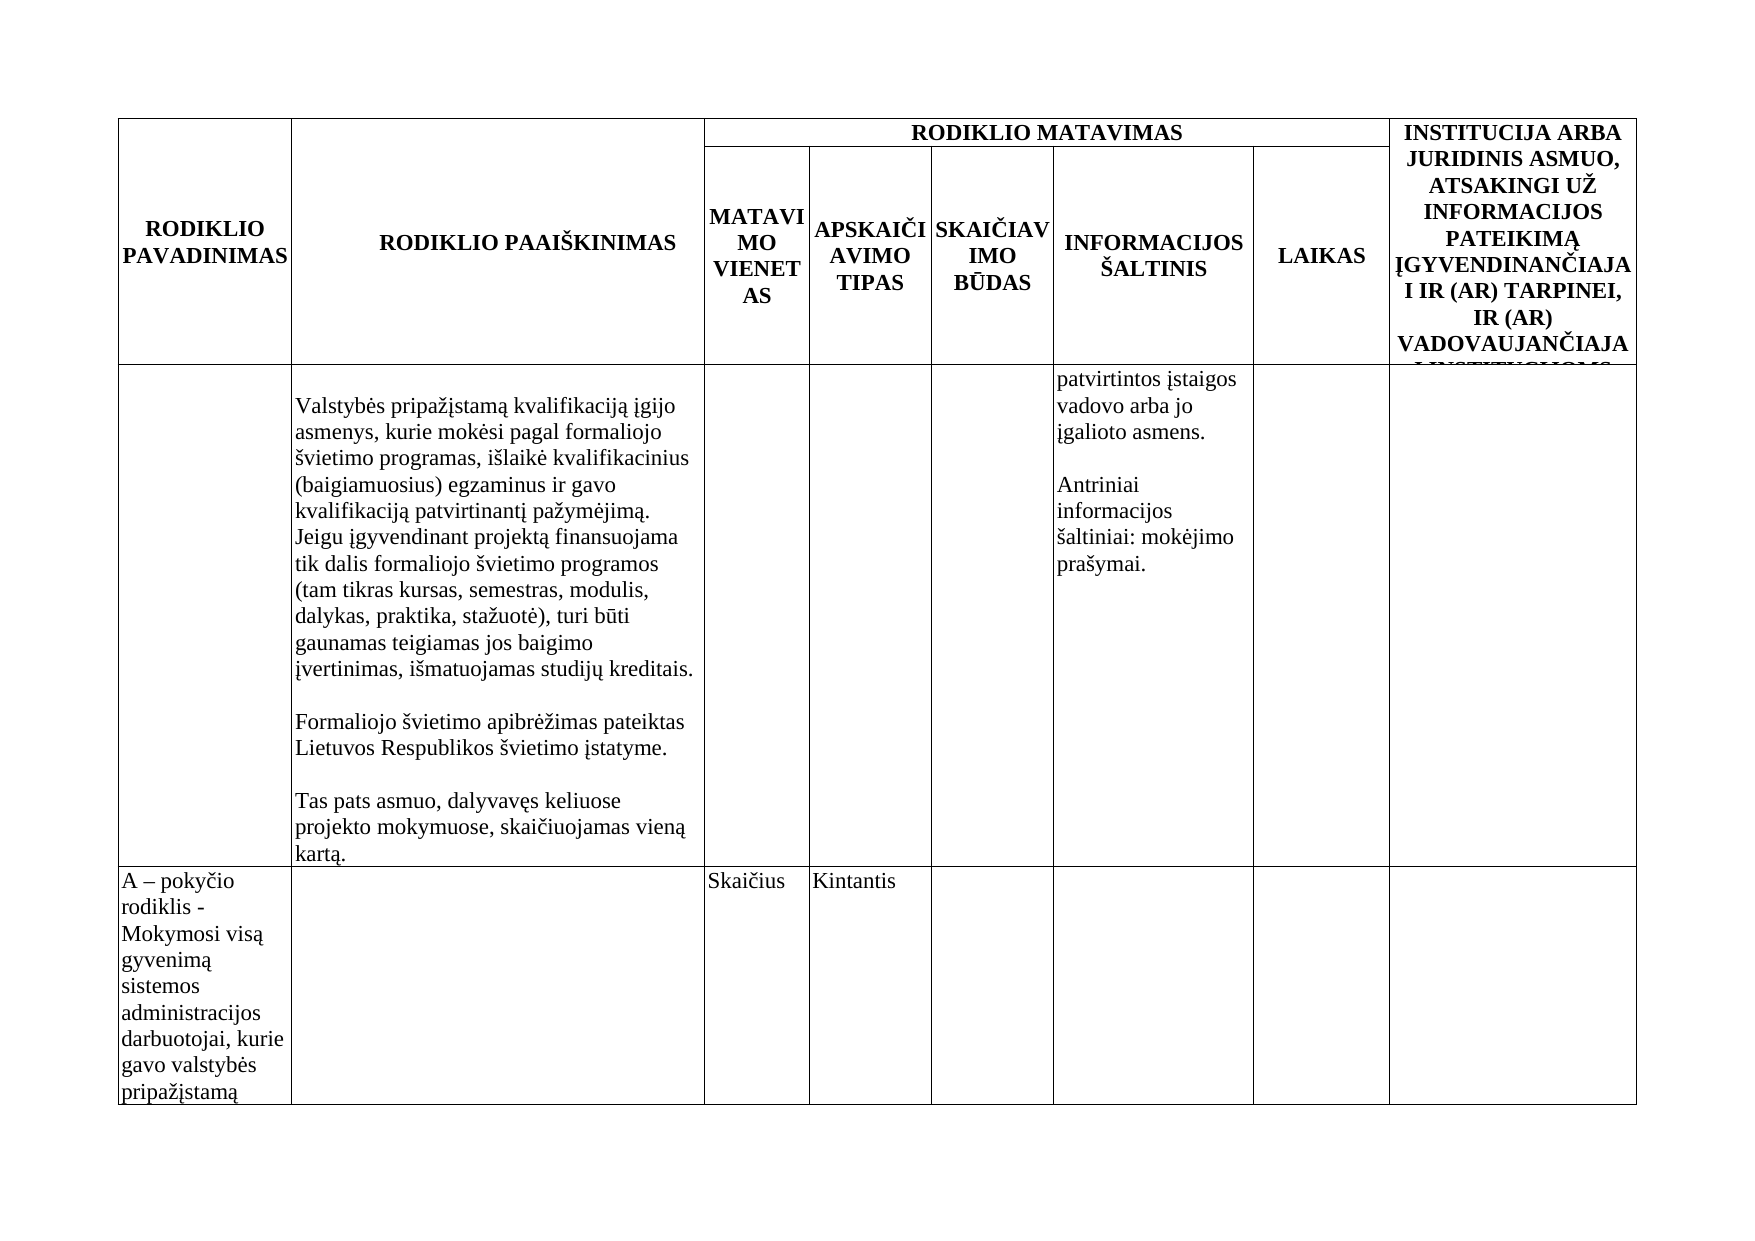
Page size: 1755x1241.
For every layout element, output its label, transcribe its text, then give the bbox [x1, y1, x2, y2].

table_header RODIKLIO MATAVIMAS [705, 119, 1389, 146]
table_cell A – pokyčio rodiklis - Mokymosi visą gyvenimą sistemos administracijos darbuotojai, kurie gavo valstybės pripažįstamą [119, 867, 291, 1104]
table_cell Už rodiklio pasiekimą atsakingas projekto vykdytojas. [1390, 365, 1636, 866]
table_cell SKAIČIAVIMO BŪDAS [932, 147, 1053, 364]
table_cell [810, 365, 931, 866]
table_header Institucija arba juridinis asmuo, atsakingi už informacijos pateikimą ĮGYVENDINANČIAJAI IR (AR) TARPINEI, IR (AR) VADOVAUJANČIAJAI INSTITUCIJOMS [1390, 119, 1636, 364]
table_cell LAIKAS [1254, 147, 1389, 364]
table_cell [1254, 365, 1389, 866]
table_cell [1254, 867, 1389, 1104]
table_cell patvirtintos įstaigos vadovo arba jo įgalioto asmens. Antriniai informacijos šaltiniai: mokėjimo prašymai. [1054, 365, 1253, 866]
table_cell [705, 365, 809, 866]
table_cell [292, 867, 704, 1104]
table_cell APSKAIČIAVIMO TIPAS [810, 147, 931, 364]
table_cell [119, 365, 291, 866]
table_cell Valstybės pripažįstamą kvalifikaciją įgijo asmenys, kurie mokėsi pagal formaliojo švietimo programas, išlaikė kvalifikacinius (baigiamuosius) egzaminus ir gavo kvalifikaciją patvirtinantį pažymėjimą. Jeigu įgyvendinant projektą finansuojama tik dalis formaliojo švietimo programos (tam tikras kursas, semestras, modulis, dalykas, praktika, stažuotė), turi būti gaunamas teigiamas jos baigimo įvertinimas, išmatuojamas studijų kreditais. Formaliojo švietimo apibrėžimas pateiktas Lietuvos Respublikos švietimo įstatyme. Tas pats asmuo, dalyvavęs keliuose projekto mokymuose, skaičiuojamas vieną kartą. [292, 365, 704, 866]
table_cell [1390, 867, 1636, 1104]
table_cell Kintantis [810, 867, 931, 1104]
table_cell INFORMACIJOS ŠALTINIS [1054, 147, 1253, 364]
table_header RODIKLIO PAAIŠKINIMAS [292, 119, 704, 364]
table_cell [932, 365, 1053, 866]
table_cell [1054, 867, 1253, 1104]
table_cell MATAVIMO VIENETAS [705, 147, 809, 364]
table_cell Skaičius [705, 867, 809, 1104]
table_cell [932, 867, 1053, 1104]
table_header RODIKLIO PAVADINIMAS [119, 119, 291, 364]
